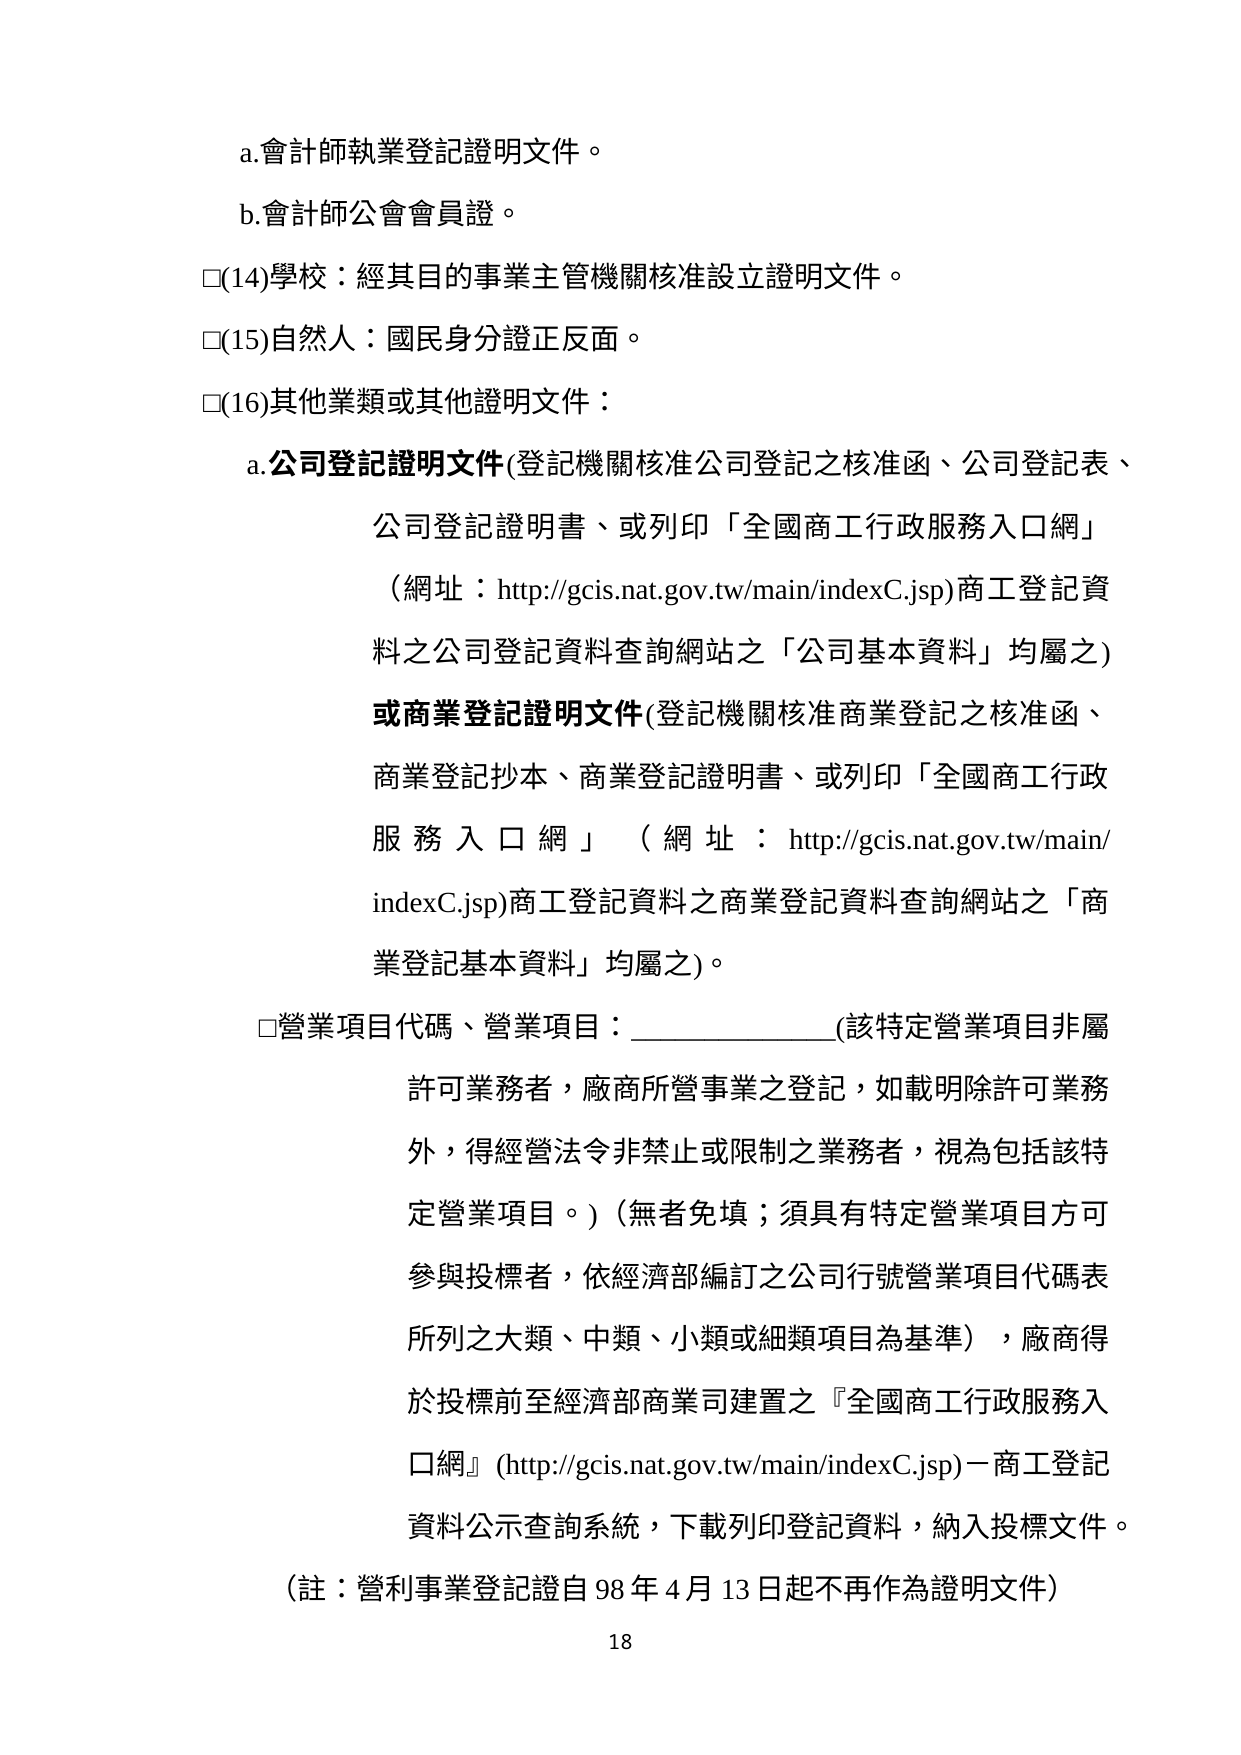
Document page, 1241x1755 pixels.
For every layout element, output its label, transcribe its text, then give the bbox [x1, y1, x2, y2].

text a.公司登記證明文件(登記機關核准公司登記之核准函、公司登記表、公司登記證明書、或列印「全國商工行政服務入口網」（網址：http://gcis.nat.gov.tw/main/indexC.jsp)商工登記資料之公司登記資料查詢網站之「公司基本資料」均屬之)或商業登記證明文件(登記機關核准商業登記之核准函、商業登記抄本、商業登記證明書、或列印「全國商工行政服務入口網」（網址：http://gcis.nat.gov.tw/main/indexC.jsp)商工登記資料之商業登記資料查詢網站之「商業登記基本資料」均屬之)。 [130, 420, 1110, 983]
text b.會計師公會會員證。 [130, 170, 1110, 233]
text □(15)自然人：國民身分證正反面。 [130, 295, 1110, 358]
text □(16)其他業類或其他證明文件： [130, 358, 1110, 420]
text □(14)學校：經其目的事業主管機關核准設立證明文件。 [130, 233, 1110, 295]
text （註：營利事業登記證自98年4月13日起不再作為證明文件） [130, 1545, 1110, 1608]
text a.會計師執業登記證明文件。 [130, 108, 1110, 170]
text □營業項目代碼、營業項目：______________(該特定營業項目非屬許可業務者，廠商所營事業之登記，如載明除許可業務外，得經營法令非禁止或限制之業務者，視為包括該特定營業項目。)（無者免填；須具有特定營業項目方可參與投標者，依經濟部編訂之公司行號營業項目代碼表所列之大類、中類、小類或細類項目為基準），廠商得於投標前至經濟部商業司建置之『全國商工行政服務入口網』(http://gcis.nat.gov.tw/main/indexC.jsp)－商工登記資料公示查詢系統，下載列印登記資料，納入投標文件。 [130, 983, 1110, 1545]
